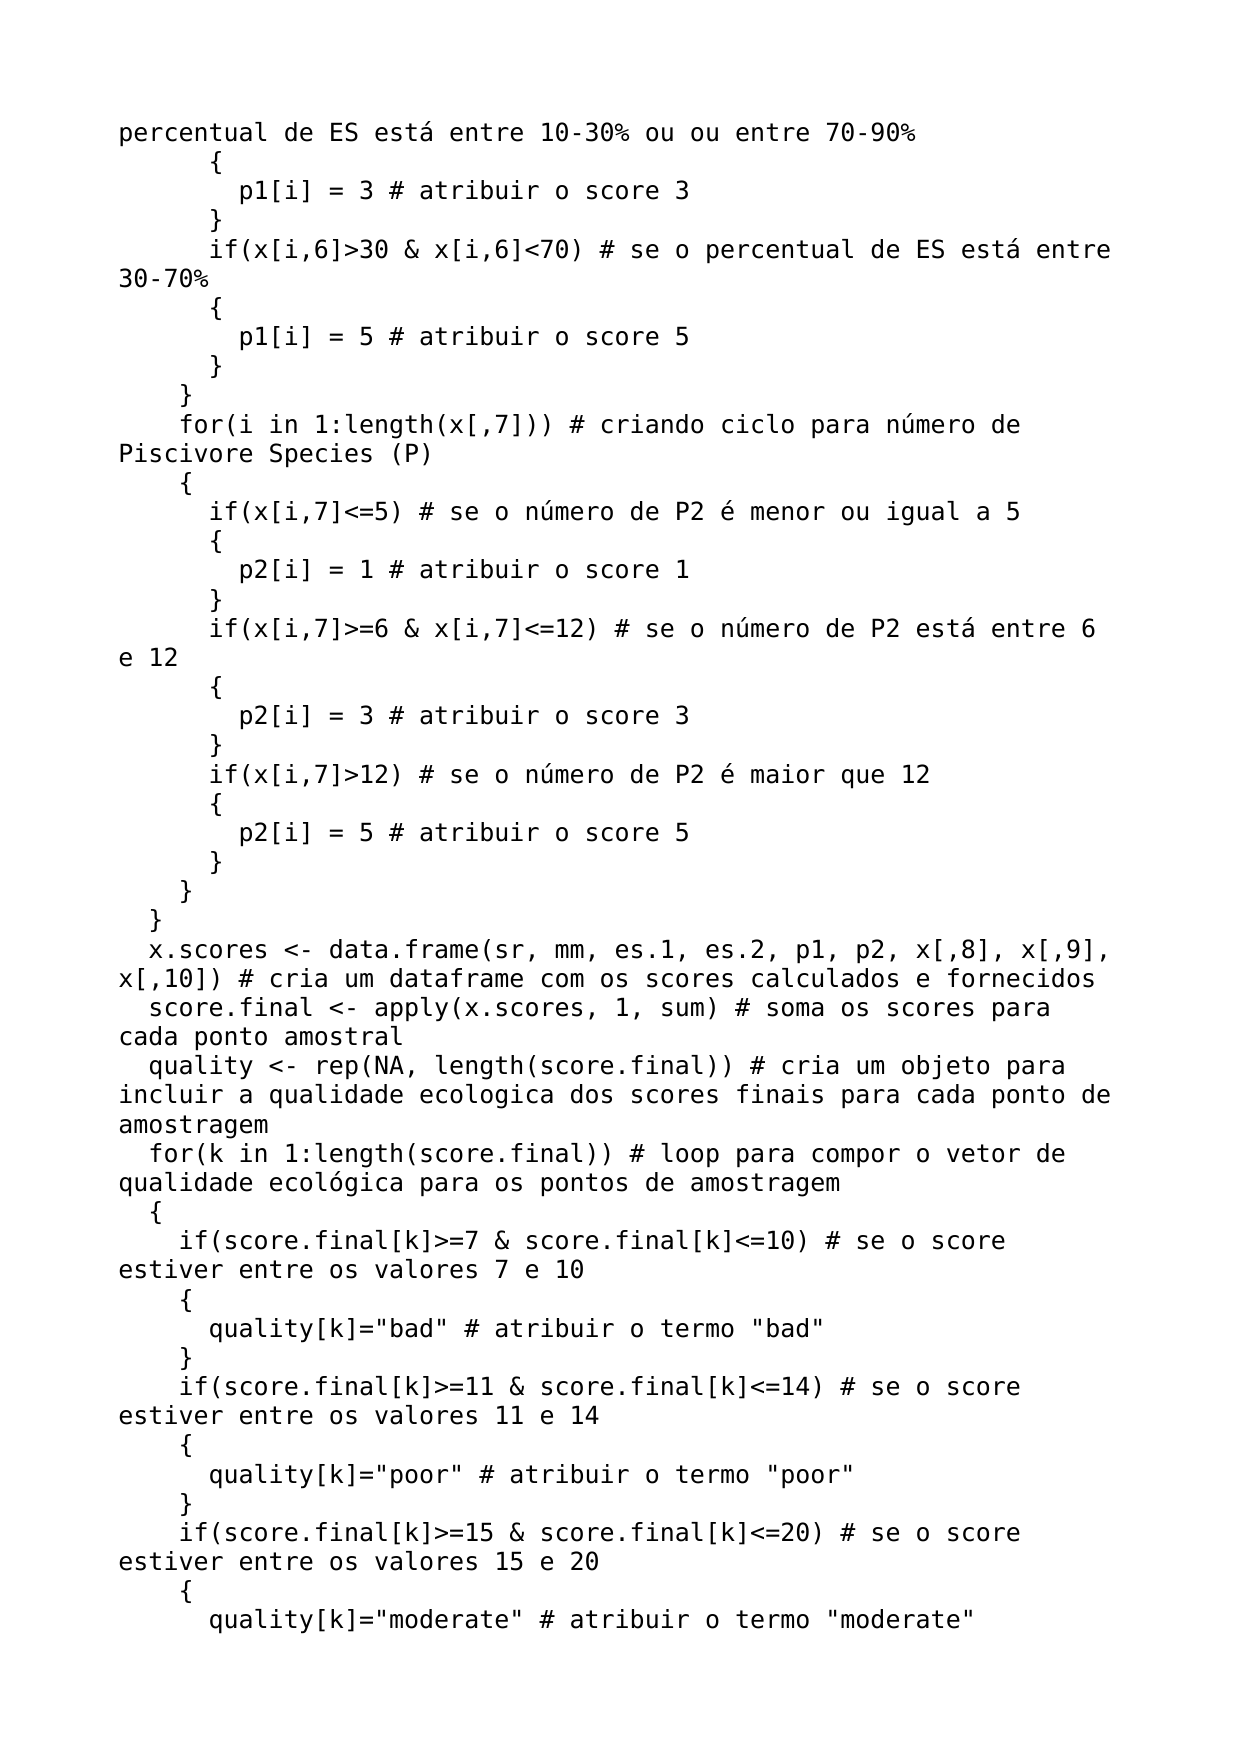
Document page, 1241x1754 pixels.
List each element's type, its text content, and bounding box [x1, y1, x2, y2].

text percentual de ES está entre 10-30% ou ou entre 70-90% { p1[i] = 3 # atribuir o score 3 } if(x[i,6]>30 & x[i,6]<70) # se o percentual de ES está entre 30-70% { p1[i] = 5 # atribuir o score 5 } } for(i in 1:length(x[,7])) # criando ciclo para número de Piscivore Species (P) { if(x[i,7]<=5) # se o número de P2 é menor ou igual a 5 { p2[i] = 1 # atribuir o score 1 } if(x[i,7]>=6 & x[i,7]<=12) # se o número de P2 está entre 6 e 12 { p2[i] = 3 # atribuir o score 3 } if(x[i,7]>12) # se o número de P2 é maior que 12 { p2[i] = 5 # atribuir o score 5 } } } x.scores <- data.frame(sr, mm, es.1, es.2, p1, p2, x[,8], x[,9], x[,10]) # cria um dataframe com os scores calculados e fornecidos score.final <- apply(x.scores, 1, sum) # soma os scores para cada ponto amostral quality <- rep(NA, length(score.final)) # cria um objeto para incluir a qualidade ecologica dos scores finais para cada ponto de amostragem for(k in 1:length(score.final)) # loop para compor o vetor de qualidade ecológica para os pontos de amostragem { if(score.final[k]>=7 & score.final[k]<=10) # se o score estiver entre os valores 7 e 10 { quality[k]="bad" # atribuir o termo "bad" } if(score.final[k]>=11 & score.final[k]<=14) # se o score estiver entre os valores 11 e 14 { quality[k]="poor" # atribuir o termo "poor" } if(score.final[k]>=15 & score.final[k]<=20) # se o score estiver entre os valores 15 e 20 { quality[k]="moderate" # atribuir o termo "moderate" [118, 118, 1122, 1635]
